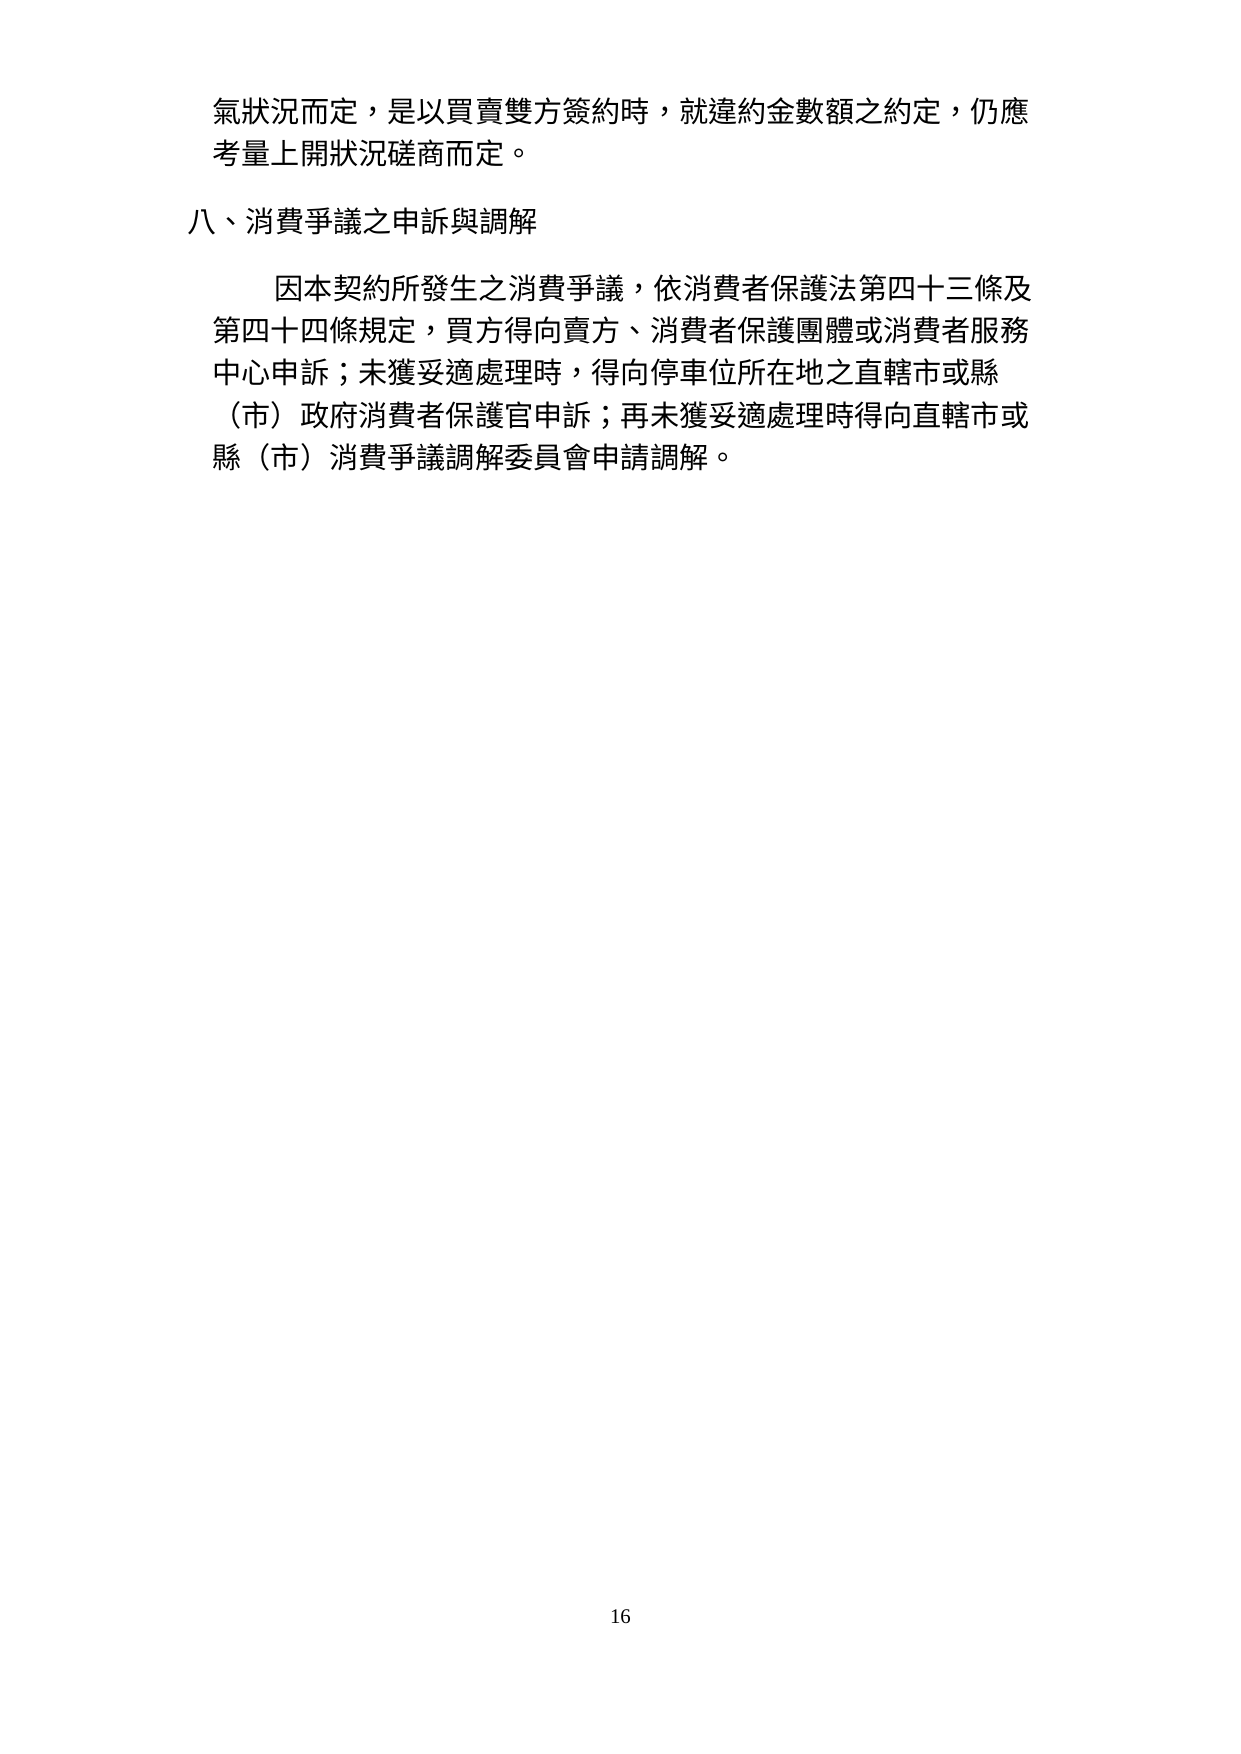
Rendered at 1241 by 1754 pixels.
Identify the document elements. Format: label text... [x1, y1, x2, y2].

text 氣狀況而定，是以買賣雙方簽約時，就違約金數額之約定，仍應考量上開狀況磋商而定。 [212, 89, 1053, 173]
text 八、消費爭議之申訴與調解 [187, 198, 1053, 241]
text 因本契約所發生之消費爭議，依消費者保護法第四十三條及第四十四條規定，買方得向賣方、消費者保護團體或消費者服務中心申訴；未獲妥適處理時，得向停車位所在地之直轄市或縣（市）政府消費者保護官申訴；再未獲妥適處理時得向直轄市或縣（市）消費爭議調解委員會申請調解。 [212, 266, 1053, 477]
